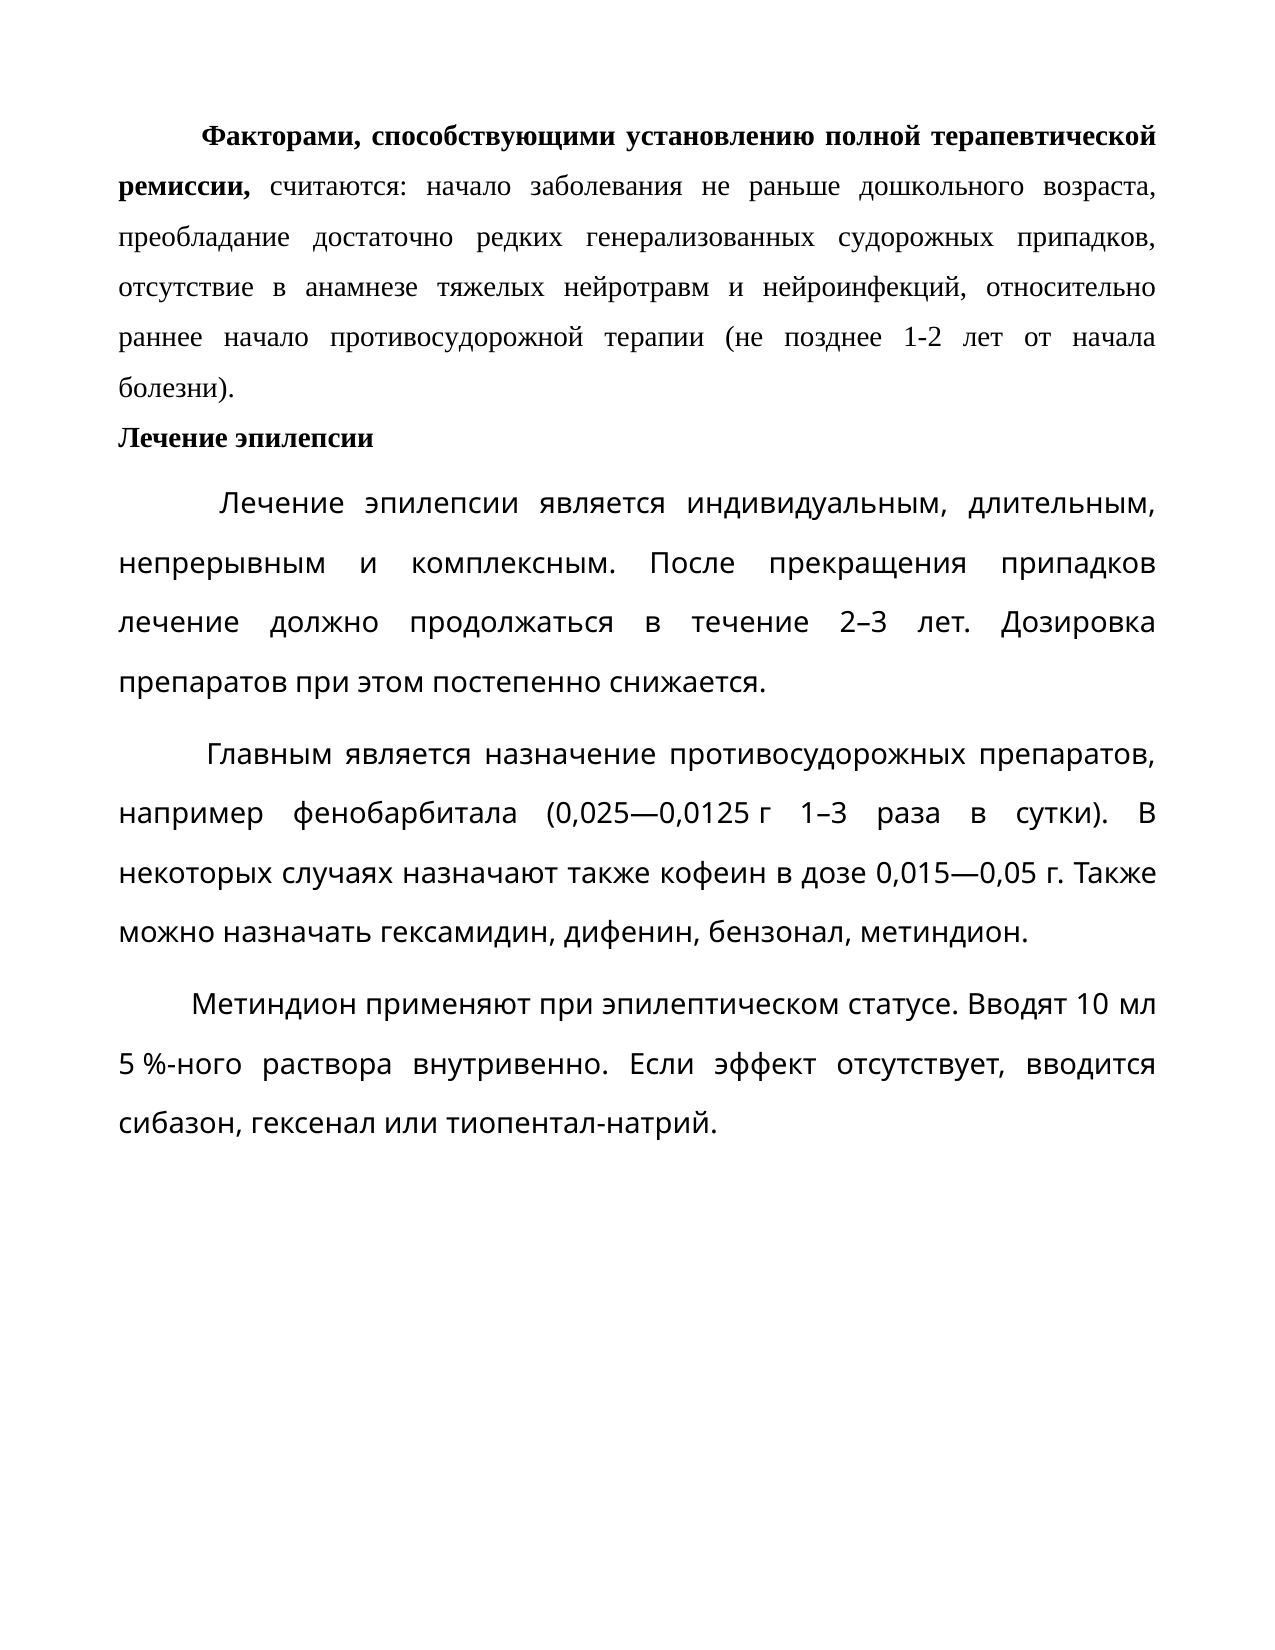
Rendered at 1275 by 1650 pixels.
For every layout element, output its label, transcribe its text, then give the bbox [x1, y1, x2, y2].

text Лечение эпилепсии является индивидуальным, длительным, непрерывным и комплексным. После прекращения припадков лечение должно продолжаться в течение 2–3 лет. Дозировка препаратов при этом постепенно снижается. [118, 483, 1157, 701]
text Метиндион применяют при эпилептическом статусе. Вводят 10 мл 5 %-ного раствора внутривенно. Если эффект отсутствует, вводится сибазон, гексенал или тиопентал-натрий. [118, 984, 1157, 1142]
text Главным является назначение противосудорожных препаратов, например фенобарбитала (0,025—0,0125 г 1–3 раза в сутки). В некоторых случаях назначают также кофеин в дозе 0,015—0,05 г. Также можно назначать гексамидин, дифенин, бензонал, метиндион. [118, 733, 1157, 951]
text Факторами, способствующими установлению полной терапевтической ремиссии, считаются: начало заболевания не раньше дошкольного возраста, преобладание достаточно редких генерализованных судорожных припадков, отсутствие в анамнезе тяжелых нейротравм и нейроинфекций, относительно раннее начало противосудорожной терапии (не позднее 1-2 лет от начала болезни). [118, 118, 1157, 403]
text Лечение эпилепсии [118, 420, 1157, 453]
